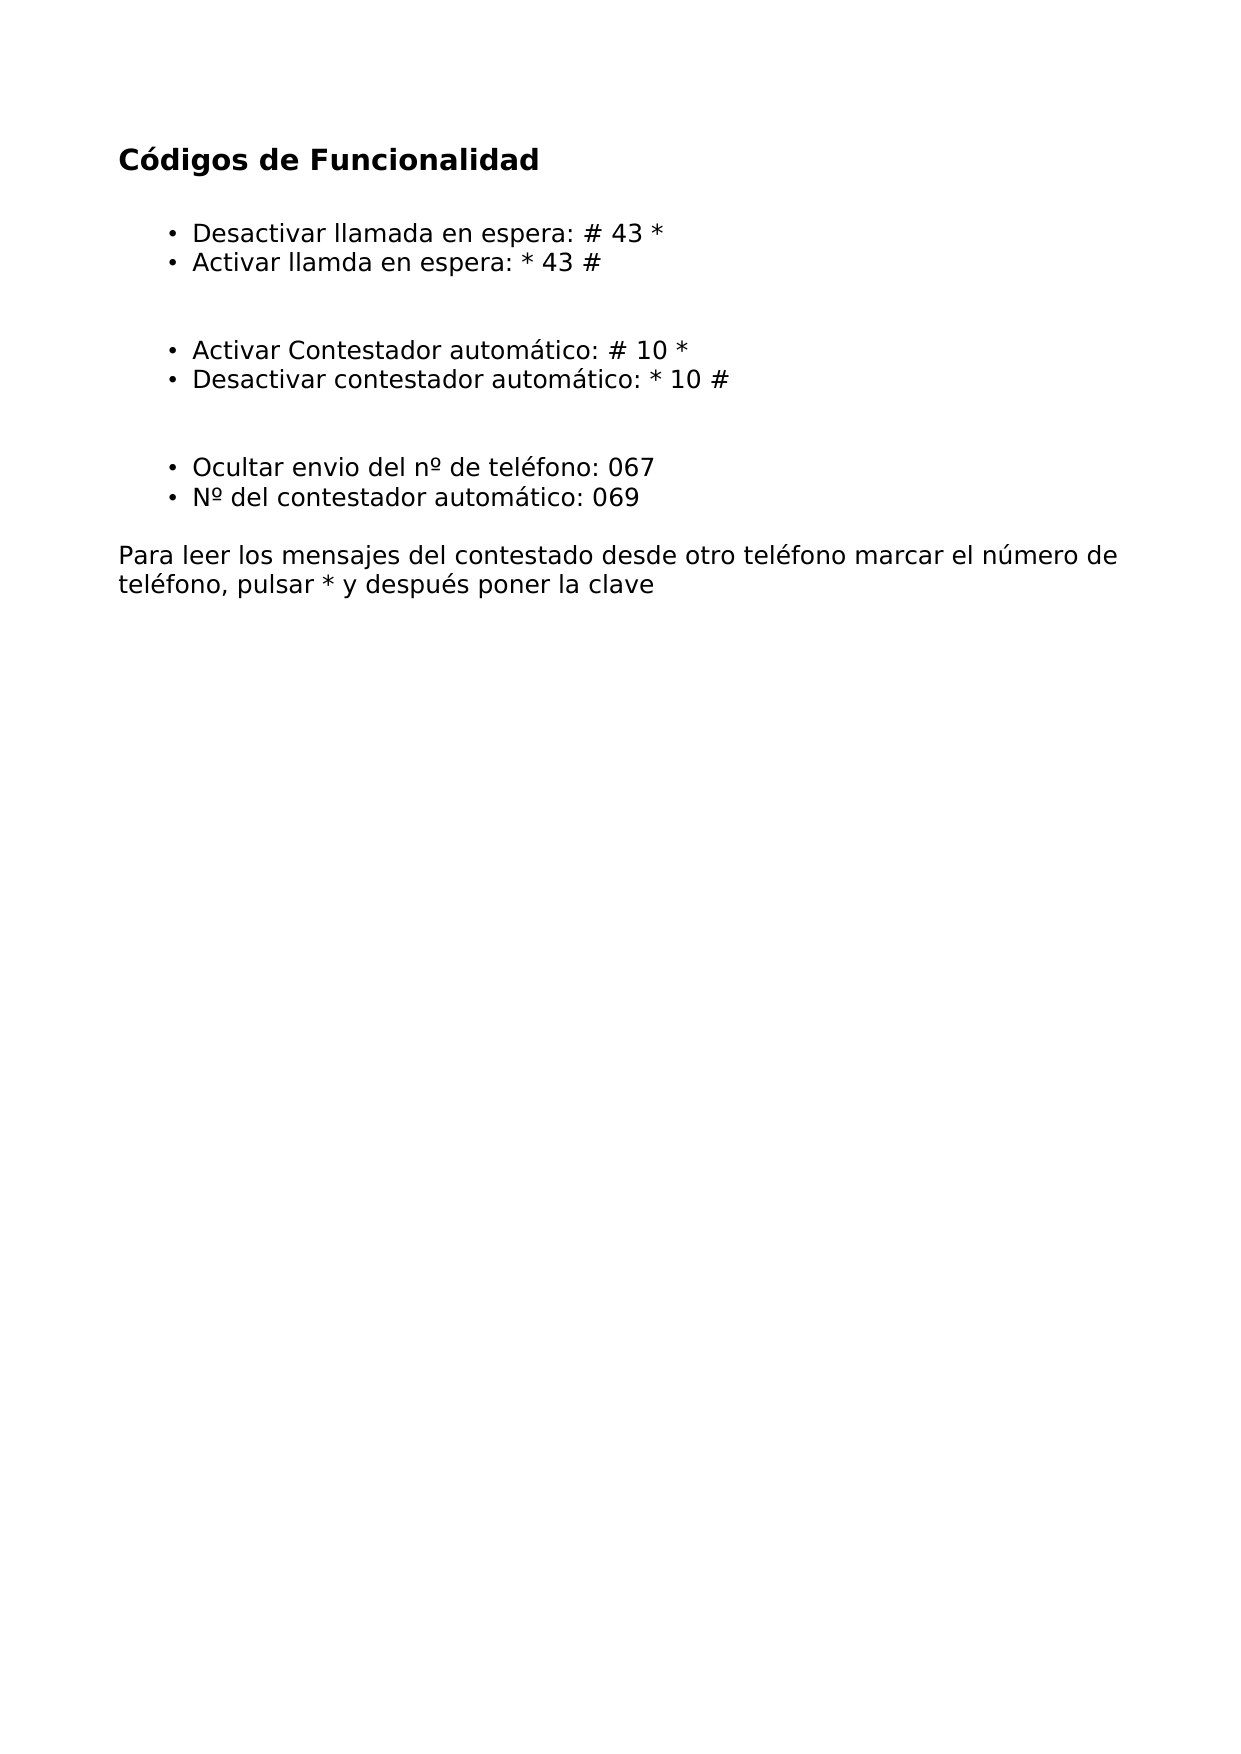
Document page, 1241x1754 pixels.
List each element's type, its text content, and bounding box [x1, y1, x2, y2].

text Para leer los mensajes del contestado desde otro teléfono marcar el número de teléfono, pulsar * y después poner la clave [118, 541, 1122, 600]
list Activar llamda en espera: * 43 # [177, 248, 1122, 277]
list Ocultar envio del nº de teléfono: 067 [177, 454, 1122, 483]
list Nº del contestador automático: 069 [177, 483, 1122, 512]
list Desactivar contestador automático: * 10 # [177, 366, 1122, 395]
subtitle Códigos de Funcionalidad [118, 143, 1122, 177]
list Activar Contestador automático: # 10 * [177, 336, 1122, 366]
list Desactivar llamada en espera: # 43 * [177, 219, 1122, 248]
